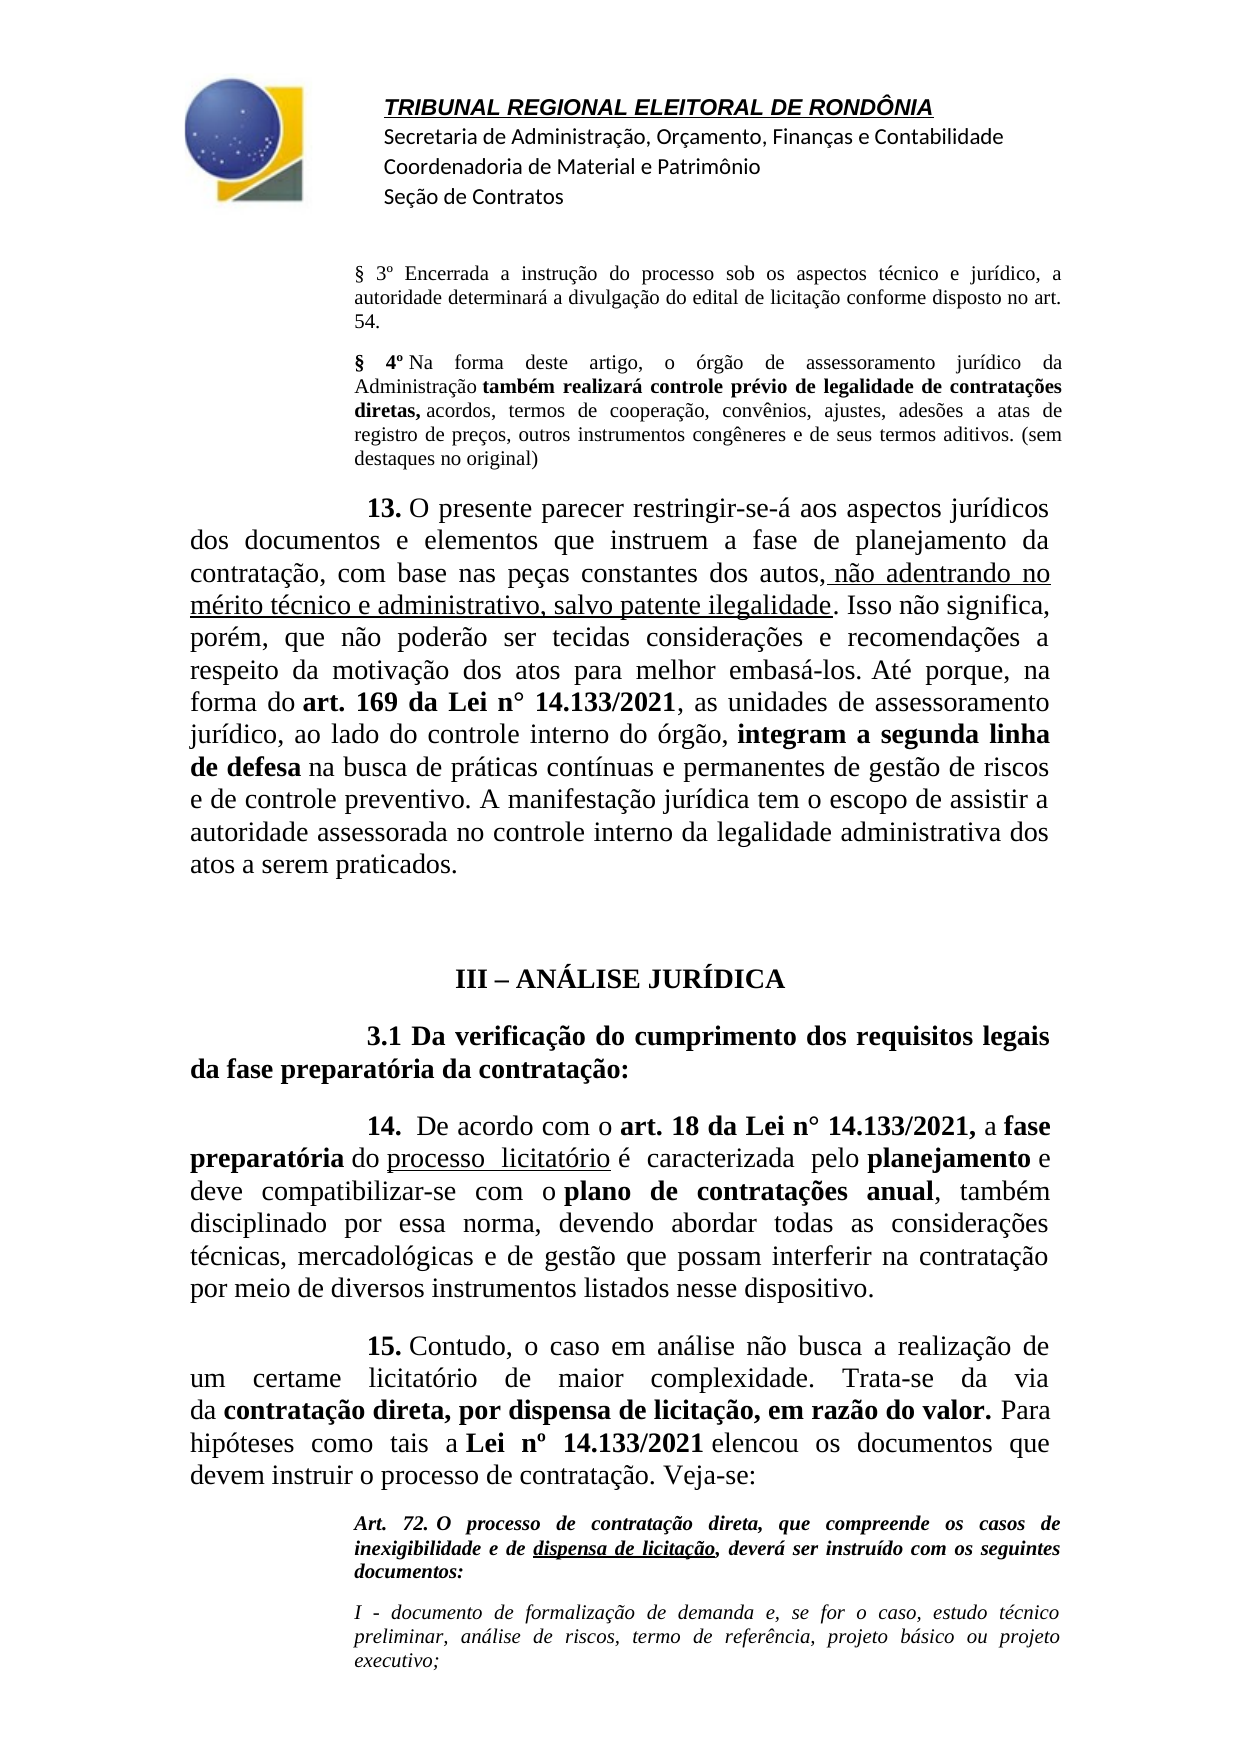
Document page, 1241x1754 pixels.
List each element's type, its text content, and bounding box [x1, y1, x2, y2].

text 15. Contudo, o caso em análise não busca a realização de um certame licitatório de maior complexidade. Trata-se da via da contratação direta, por dispensa de licitação, em razão do valor. Para hipóteses como tais a Lei nº 14.133/2021 elencou os documentos que devem instruir o processo de contratação. Veja-se: [190, 1328, 1051, 1491]
text I - documento de formalização de demanda e, se for o caso, estudo técnico preliminar, análise de riscos, termo de referência, projeto básico ou projeto executivo; [354, 1600, 1063, 1672]
text 14. De acordo com o art. 18 da Lei n° 14.133/2021, a fase preparatória do processo licitatório é caracterizada pelo planejamento e deve compatibilizar-se com o plano de contratações anual, também disciplinado por essa norma, devendo abordar todas as considerações técnicas, mercadológicas e de gestão que possam interferir na contratação por meio de diversos instrumentos listados nesse dispositivo. [190, 1109, 1051, 1303]
text 3.1 Da verificação do cumprimento dos requisitos legais da fase preparatória da contratação: [190, 1019, 1051, 1084]
text § 3º Encerrada a instrução do processo sob os aspectos técnico e jurídico, a autoridade determinará a divulgação do edital de licitação conforme disposto no art. 54. [354, 261, 1063, 333]
text § 4º Na forma deste artigo, o órgão de assessoramento jurídico da Administração também realizará controle prévio de legalidade de contratações diretas, acordos, termos de cooperação, convênios, ajustes, adesões a atas de registro de preços, outros instrumentos congêneres e de seus termos aditivos. (sem destaques no original) [354, 350, 1063, 470]
text III – ANÁLISE JURÍDICA [190, 962, 1051, 994]
text Art. 72. O processo de contratação direta, que compreende os casos de inexigibilidade e de dispensa de licitação, deverá ser instruído com os seguintes documentos: [354, 1511, 1063, 1583]
text 13. O presente parecer restringir-se-á aos aspectos jurídicos dos documentos e elementos que instruem a fase de planejamento da contratação, com base nas peças constantes dos autos, não adentrando no mérito técnico e administrativo, salvo patente ilegalidade. Isso não significa, porém, que não poderão ser tecidas considerações e recomendações a respeito da motivação dos atos para melhor embasá-los. Até porque, na forma do art. 169 da Lei n° 14.133/2021, as unidades de assessoramento jurídico, ao lado do controle interno do órgão, integram a segunda linha de defesa na busca de práticas contínuas e permanentes de gestão de riscos e de controle preventivo. A manifestação jurídica tem o escopo de assistir a autoridade assessorada no controle interno da legalidade administrativa dos atos a serem praticados. [190, 491, 1051, 879]
